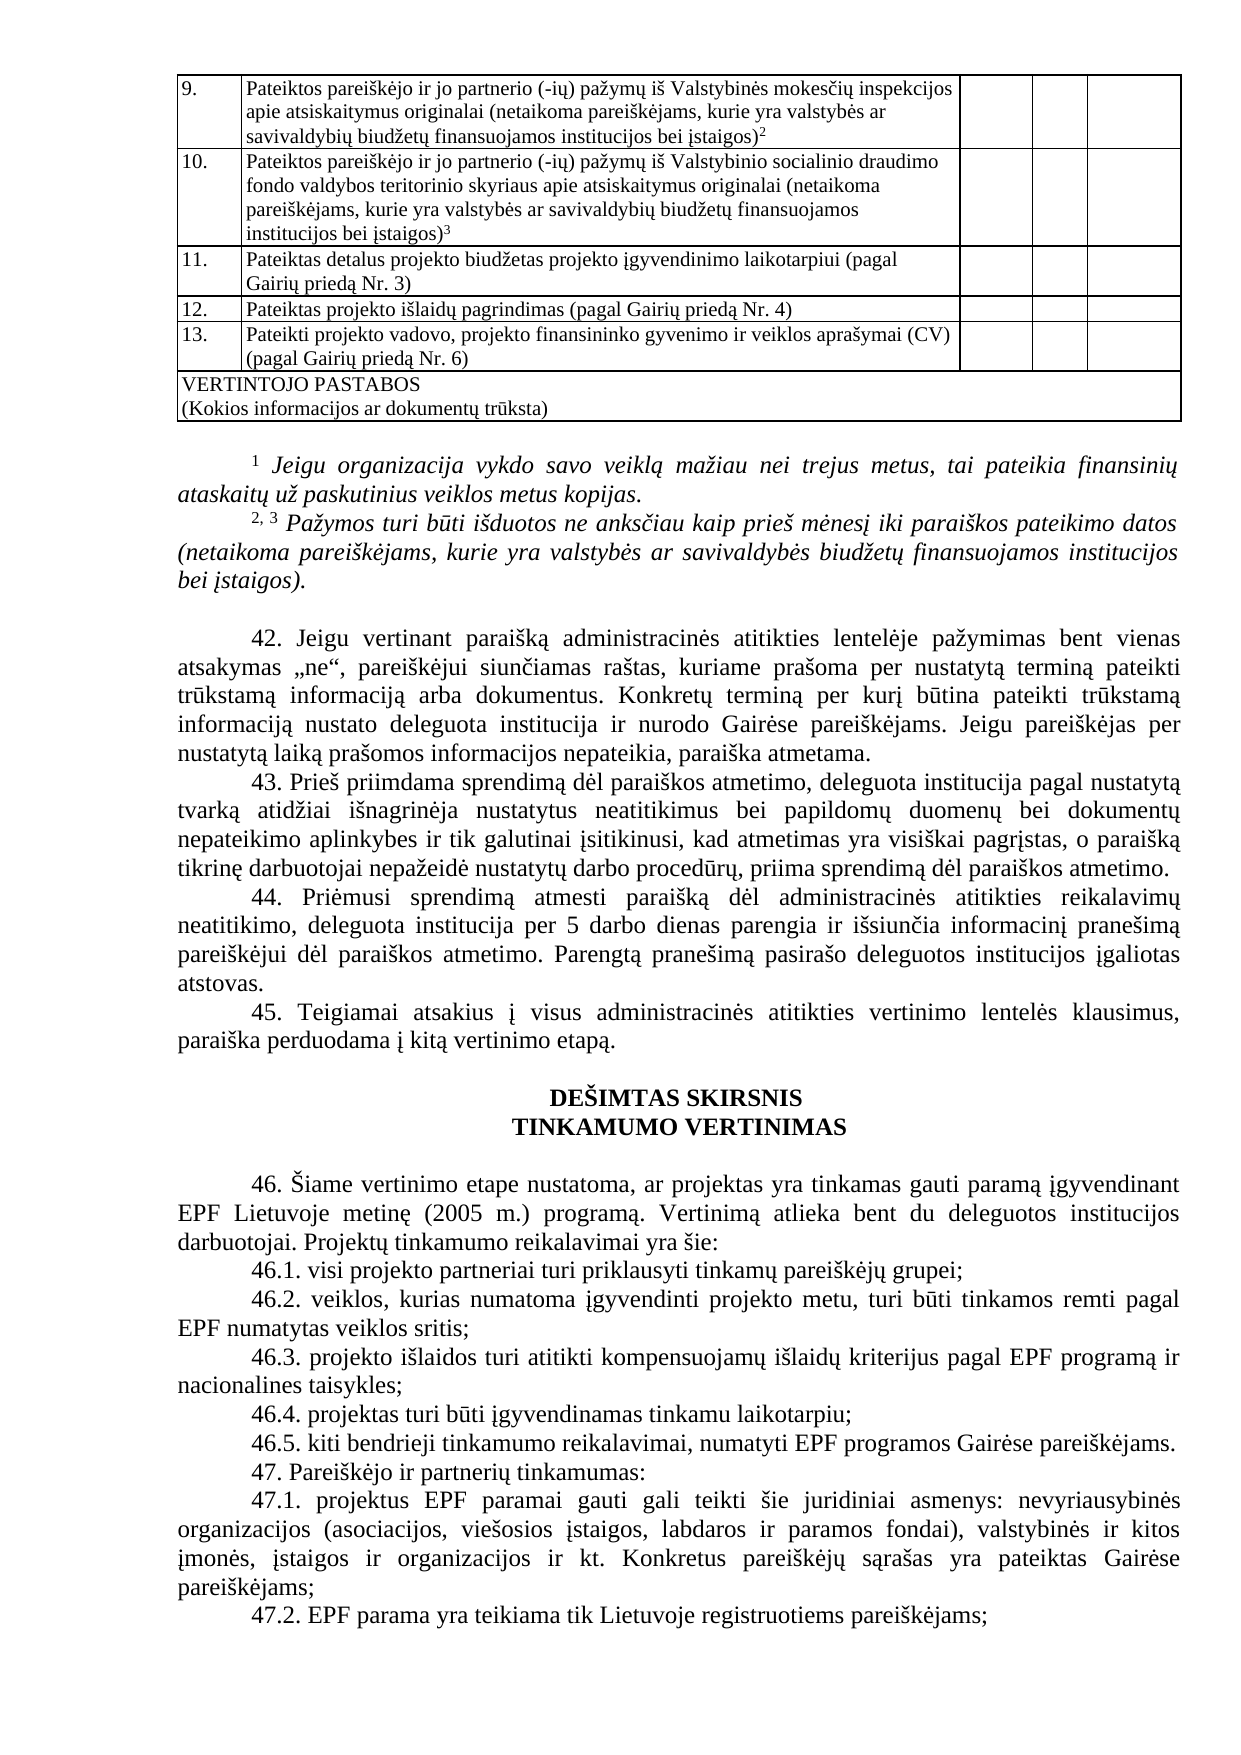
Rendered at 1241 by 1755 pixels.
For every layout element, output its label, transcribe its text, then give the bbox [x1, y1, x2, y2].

table_cell 12. [237, 297, 241, 321]
text 46. Šiame vertinimo etape nustatoma, ar projektas yra tinkamas gauti paramą įgyvendinant EPF Lietuvoje metinę (2005 m.) programą. Vertinimą atlieka bent du deleguotos institucijos darbuotojai. Projektų tinkamumo reikalavimai yra šie: [177, 1169, 1181, 1255]
text 43. Prieš priimdama sprendimą dėl paraiškos atmetimo, deleguota institucija pagal nustatytą tvarką atidžiai išnagrinėja nustatytus neatitikimus bei papildomų duomenų bei dokumentų nepateikimo aplinkybes ir tik galutinai įsitikinusi, kad atmetimas yra visiškai pagrįstas, o paraišką tikrinę darbuotojai nepažeidė nustatytų darbo procedūrų, priima sprendimą dėl paraiškos atmetimo. [177, 767, 1181, 882]
text 45. Teigiamai atsakius į visus administracinės atitikties vertinimo lentelės klausimus, paraiška perduodama į kitą vertinimo etapą. [177, 997, 1181, 1054]
table_cell [961, 322, 1032, 370]
table_cell [1033, 322, 1087, 370]
table_cell 13. [178, 322, 241, 370]
table_cell [1033, 247, 1087, 295]
table_cell 9. [178, 76, 241, 148]
text 46.1. visi projekto partneriai turi priklausyti tinkamų pareiškėjų grupei; [177, 1255, 1181, 1284]
text 44. Priėmusi sprendimą atmesti paraišką dėl administracinės atitikties reikalavimų neatitikimo, deleguota institucija per 5 darbo dienas parengia ir išsiunčia informacinį pranešimą pareiškėjui dėl paraiškos atmetimo. Parengtą pranešimą pasirašo deleguotos institucijos įgaliotas atstovas. [177, 882, 1181, 997]
table_cell [1088, 297, 1092, 321]
text 46.3. projekto išlaidos turi atitikti kompensuojamų išlaidų kriterijus pagal EPF programą ir nacionalines taisykles; [177, 1342, 1181, 1399]
text 47.2. EPF parama yra teikiama tik Lietuvoje registruotiems pareiškėjams; [177, 1600, 1181, 1629]
table_cell [1088, 149, 1180, 245]
text 46.4. projektas turi būti įgyvendinamas tinkamu laikotarpiu; [177, 1399, 1181, 1428]
table_cell [1088, 247, 1180, 295]
table_cell [1083, 297, 1087, 321]
text 46.2. veiklos, kurias numatoma įgyvendinti projekto metu, turi būti tinkamos remti pagal EPF numatytas veiklos sritis; [177, 1284, 1181, 1342]
table_cell [961, 149, 1032, 245]
table_cell [1033, 149, 1087, 245]
table_cell [961, 76, 1032, 148]
text 47.1. projektus EPF paramai gauti gali teikti šie juridiniai asmenys: nevyriausybinės organizacijos (asociacijos, viešosios įstaigos, labdaros ir paramos fondai), valstybinės ir kitos įmonės, įstaigos ir organizacijos ir kt. Konkretus pareiškėjų sąrašas yra pateiktas Gairėse pareiškėjams; [177, 1485, 1181, 1600]
text TINKAMUMO VERTINIMAS [177, 1112, 1181, 1140]
table_cell [1033, 297, 1037, 321]
text 46.5. kiti bendrieji tinkamumo reikalavimai, numatyti EPF programos Gairėse pareiškėjams. [177, 1428, 1181, 1457]
table_cell 10. [178, 149, 241, 245]
text 42. Jeigu vertinant paraišką administracinės atitikties lentelėje pažymimas bent vienas atsakymas „ne“, pareiškėjui siunčiamas raštas, kuriame prašoma per nustatytą terminą pateikti trūkstamą informaciją arba dokumentus. Konkretų terminą per kurį būtina pateikti trūkstamą informaciją nustato deleguota institucija ir nurodo Gairėse pareiškėjams. Jeigu pareiškėjas per nustatytą laiką prašomos informacijos nepateikia, paraiška atmetama. [177, 623, 1181, 767]
text 1 Jeigu organizacija vykdo savo veiklą mažiau nei trejus metus, tai pateikia finansinių ataskaitų už paskutinius veiklos metus kopijas. [177, 450, 1181, 508]
table_cell [1088, 76, 1180, 148]
text 47. Pareiškėjo ir partnerių tinkamumas: [177, 1457, 1181, 1485]
table_cell [961, 247, 1032, 295]
table_cell 11. [178, 247, 241, 295]
table_cell [1088, 322, 1180, 370]
text 2, 3 Pažymos turi būti išduotos ne anksčiau kaip prieš mėnesį iki paraiškos pateikimo datos (netaikoma pareiškėjams, kurie yra valstybės ar savivaldybės biudžetų finansuojamos institucijos bei įstaigos). [177, 508, 1181, 594]
text DEŠIMTAS SKIRSNIS [177, 1083, 1181, 1112]
table_cell [1028, 297, 1032, 321]
table_cell [1033, 76, 1087, 148]
